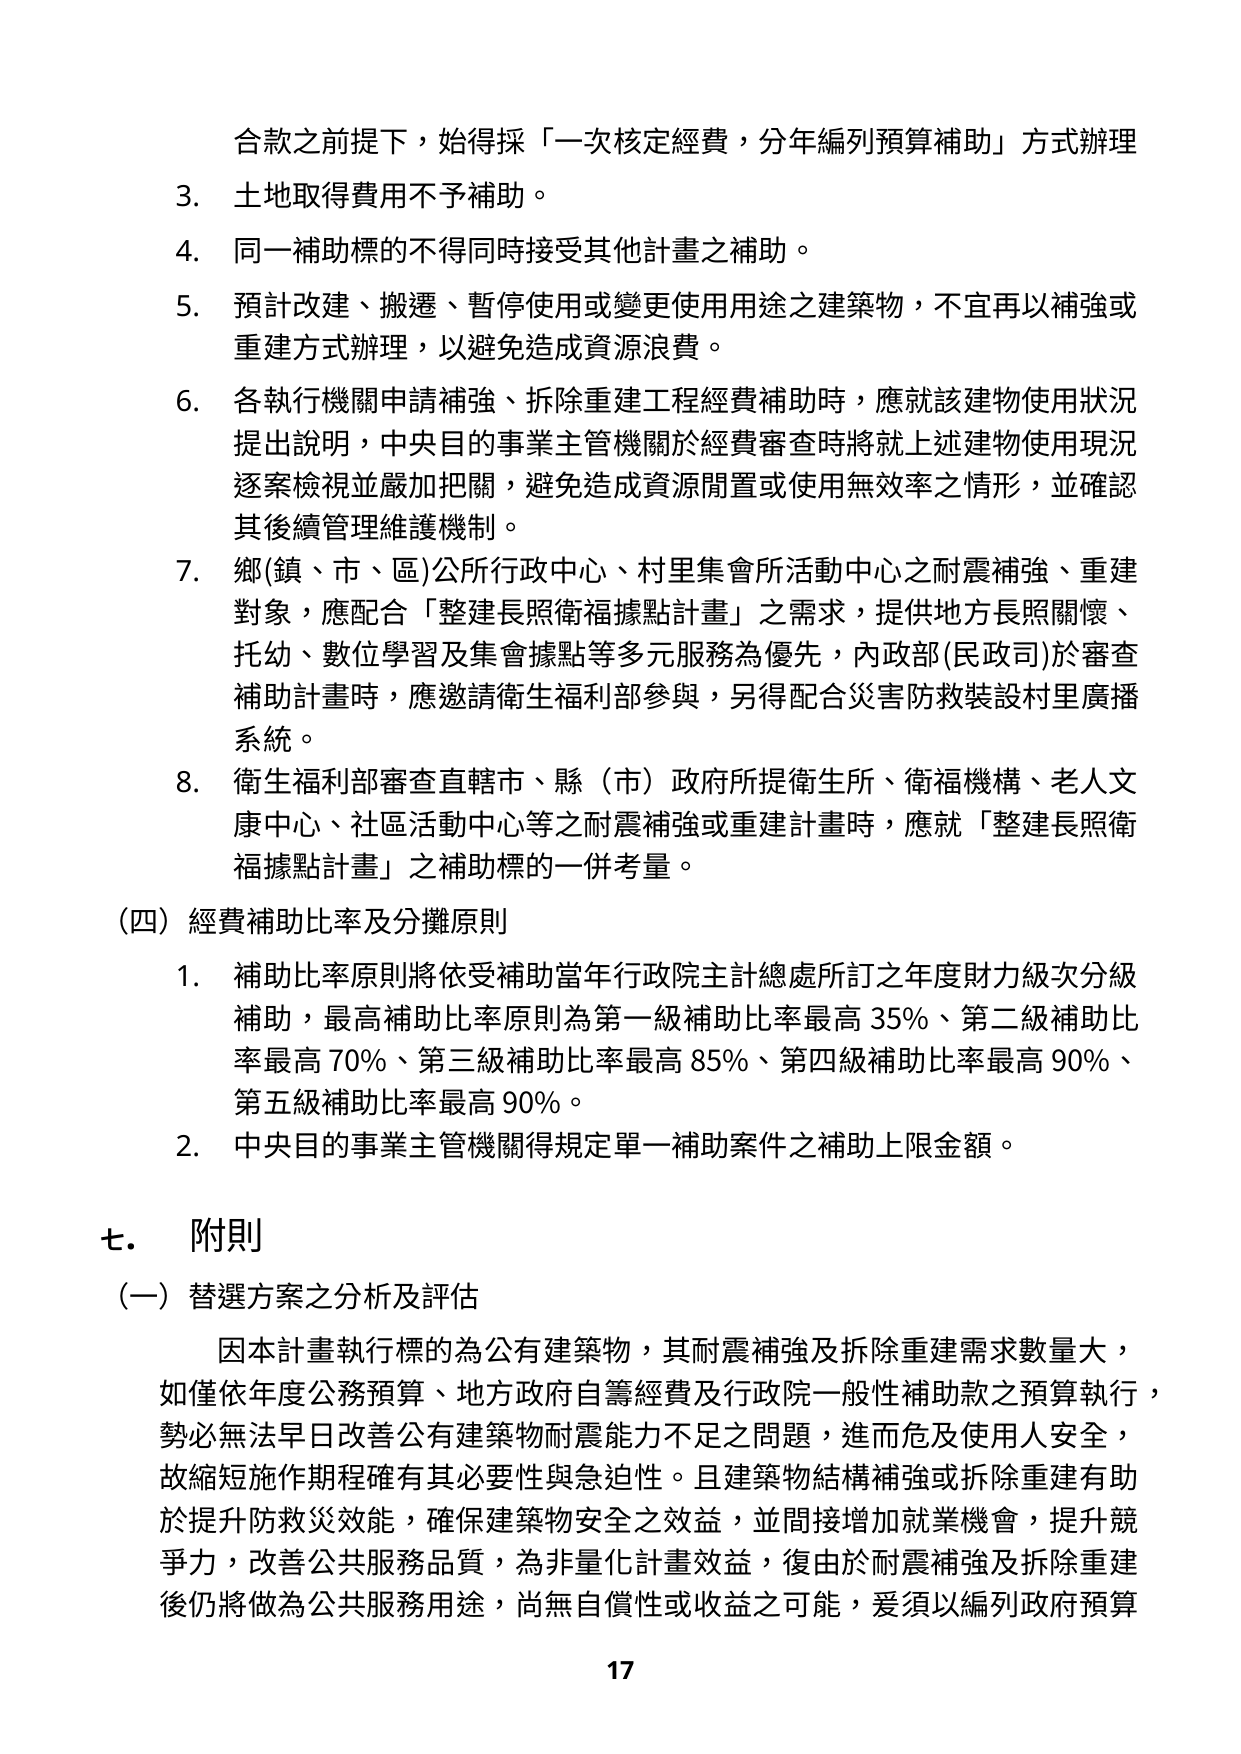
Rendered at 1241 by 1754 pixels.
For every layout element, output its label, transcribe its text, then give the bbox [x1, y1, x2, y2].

list 土地取得費用不予補助。 [175, 173, 1140, 215]
list 中央目的事業主管機關得規定單一補助案件之補助上限金額。 [175, 1122, 1140, 1164]
list 鄉(鎮、市、區)公所行政中心、村里集會所活動中心之耐震補強、重建對象，應配合「整建長照衛福據點計畫」之需求，提供地方長照關懷、托幼、數位學習及集會據點等多元服務為優先，內政部(民政司)於審查補助計畫時，應邀請衛生福利部參與，另得配合災害防救裝設村里廣播系統。 [175, 547, 1140, 759]
list 補助比率原則將依受補助當年行政院主計總處所訂之年度財力級次分級補助，最高補助比率原則為第一級補助比率最高35%、第二級補助比率最高70%、第三級補助比率最高85%、第四級補助比率最高90%、第五級補助比率最高90%。 [175, 953, 1140, 1122]
list 同一補助標的不得同時接受其他計畫之補助。 [175, 228, 1140, 270]
text 因本計畫執行標的為公有建築物，其耐震補強及拆除重建需求數量大，如僅依年度公務預算、地方政府自籌經費及行政院一般性補助款之預算執行，勢必無法早日改善公有建築物耐震能力不足之問題，進而危及使用人安全，故縮短施作期程確有其必要性與急迫性。且建築物結構補強或拆除重建有助於提升防救災效能，確保建築物安全之效益，並間接增加就業機會，提升競爭力，改善公共服務品質，為非量化計畫效益，復由於耐震補強及拆除重建後仍將做為公共服務用途，尚無自償性或收益之可能，爰須以編列政府預算方式辦理，無替選方案。 [159, 1328, 1140, 1624]
text （一）替選方案之分析及評估 [100, 1273, 1140, 1316]
list 預計改建、搬遷、暫停使用或變更使用用途之建築物，不宜再以補強或重建方式辦理，以避免造成資源浪費。 [175, 283, 1140, 367]
list 附則 [100, 1206, 1140, 1261]
list 衛生福利部審查直轄市、縣（市）政府所提衛生所、衛福機構、老人文康中心、社區活動中心等之耐震補強或重建計畫時，應就「整建長照衛福據點計畫」之補助標的一併考量。 [175, 759, 1140, 886]
list 合款之前提下，始得採「一次核定經費，分年編列預算補助」方式辦理 [175, 118, 1140, 160]
list 各執行機關申請補強、拆除重建工程經費補助時，應就該建物使用狀況提出說明，中央目的事業主管機關於經費審查時將就上述建物使用現況逐案檢視並嚴加把關，避免造成資源閒置或使用無效率之情形，並確認其後續管理維護機制。 [175, 378, 1140, 547]
text （四）經費補助比率及分攤原則 [100, 898, 1140, 940]
